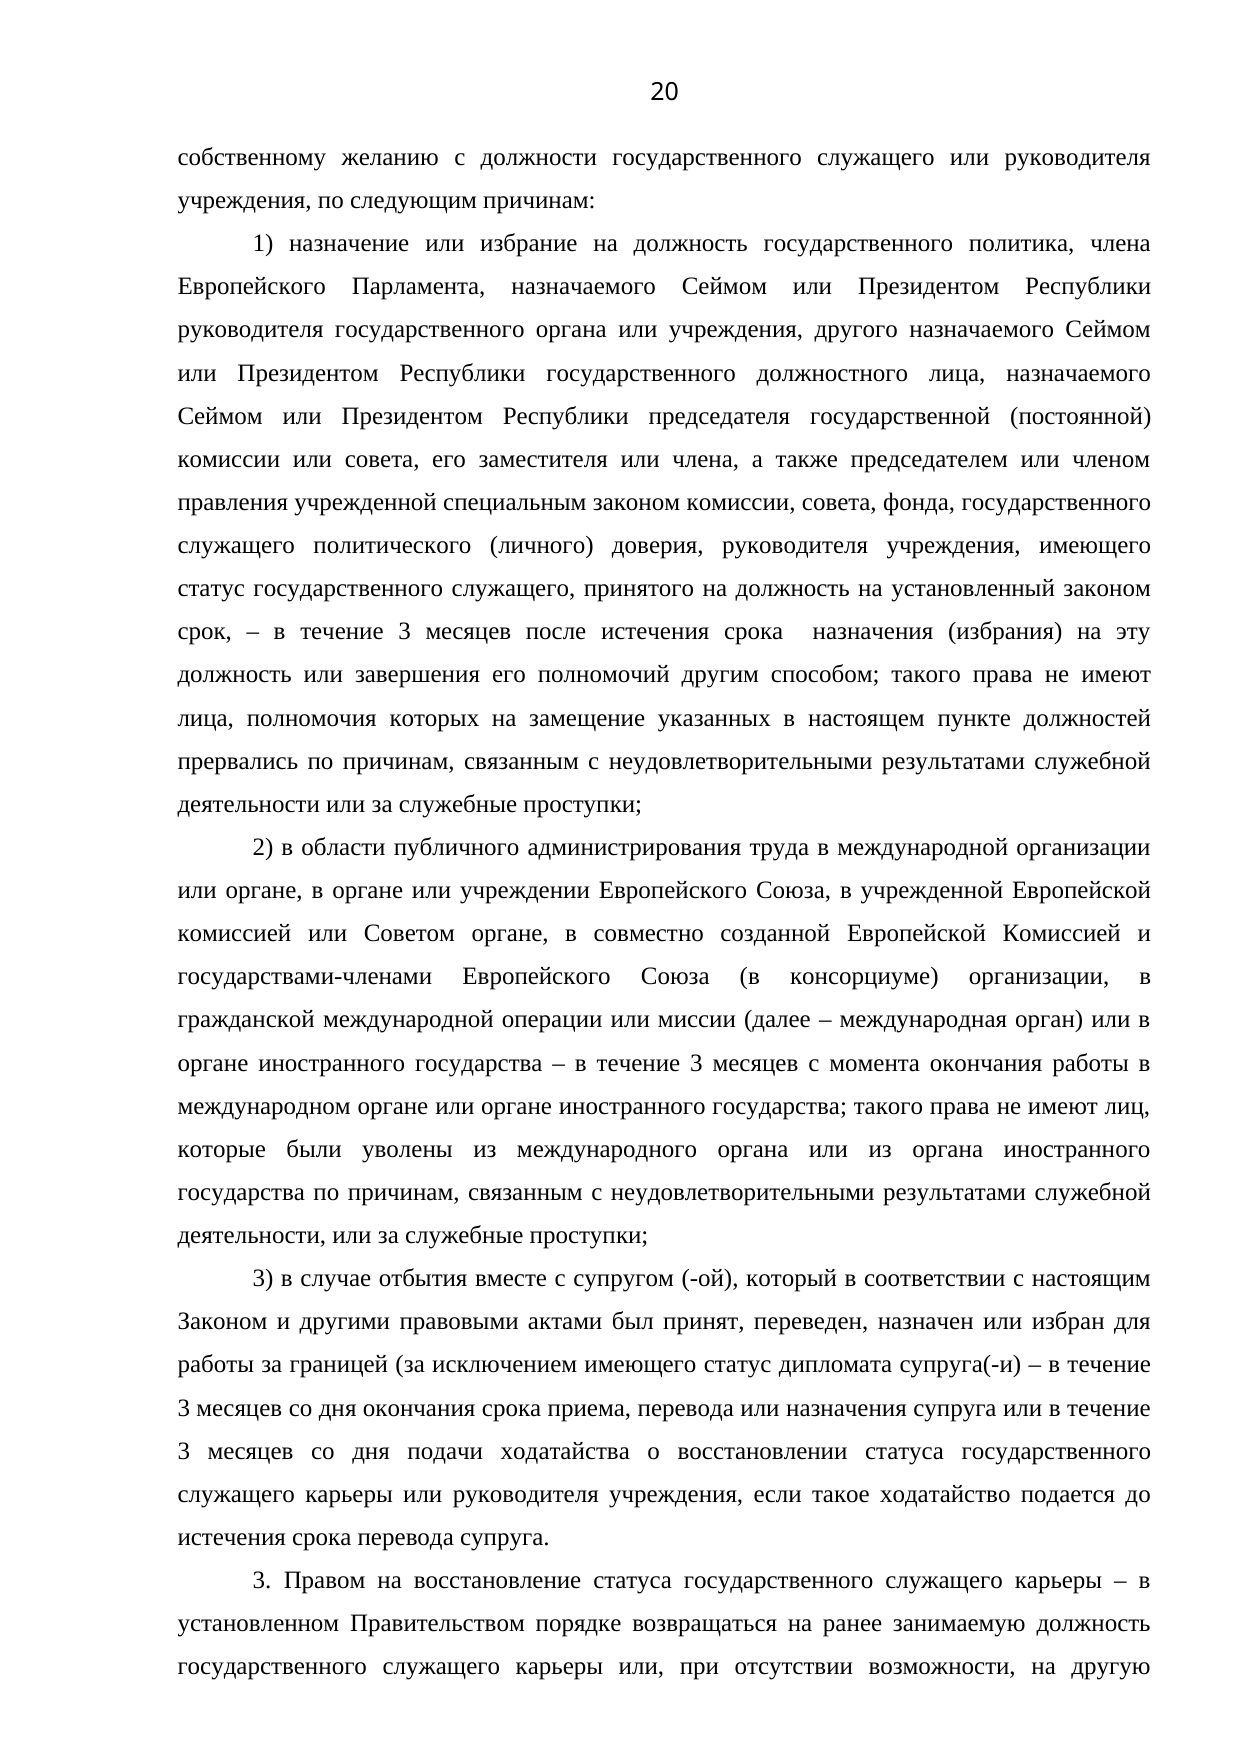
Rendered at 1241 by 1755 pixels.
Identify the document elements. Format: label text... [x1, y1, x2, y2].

text собственному желанию с должности государственного служащего или руководителя учреждения, по следующим причинам: [177, 142, 1152, 214]
text 3. Правом на восстановление статуса государственного служащего карьеры – в установленном Правительством порядке возвращаться на ранее занимаемую должность государственного служащего карьеры или, при отсутствии возможности, на другую [177, 1565, 1152, 1680]
text 3) в случае отбытия вместе с супругом (-ой), который в соответствии с настоящим Законом и другими правовыми актами был принят, переведен, назначен или избран для работы за границей (за исключением имеющего статус дипломата супруга(-и) – в течение 3 месяцев со дня окончания срока приема, перевода или назначения супруга или в течение 3 месяцев со дня подачи ходатайства о восстановлении статуса государственного служащего карьеры или руководителя учреждения, если такое ходатайство подается до истечения срока перевода супруга. [177, 1263, 1152, 1551]
text 1) назначение или избрание на должность государственного политика, члена Европейского Парламента, назначаемого Сеймом или Президентом Республики руководителя государственного органа или учреждения, другого назначаемого Сеймом или Президентом Республики государственного должностного лица, назначаемого Сеймом или Президентом Республики председателя государственной (постоянной) комиссии или совета, его заместителя или члена, а также председателем или членом правления учрежденной специальным законом комиссии, совета, фонда, государственного служащего политического (личного) доверия, руководителя учреждения, имеющего статус государственного служащего, принятого на должность на установленный законом срок, – в течение 3 месяцев после истечения срока назначения (избрания) на эту должность или завершения его полномочий другим способом; такого права не имеют лица, полномочия которых на замещение указанных в настоящем пункте должностей прервались по причинам, связанным с неудовлетворительными результатами служебной деятельности или за служебные проступки; [177, 228, 1152, 818]
text 2) в области публичного администрирования труда в международной организации или органе, в органе или учреждении Европейского Союза, в учрежденной Европейской комиссией или Советом органе, в совместно созданной Европейской Комиссией и государствами-членами Европейского Союза (в консорциуме) организации, в гражданской международной операции или миссии (далее – международная орган) или в органе иностранного государства – в течение 3 месяцев с момента окончания работы в международном органе или органе иностранного государства; такого права не имеют лиц, которые были уволены из международного органа или из органа иностранного государства по причинам, связанным с неудовлетворительными результатами служебной деятельности, или за служебные проступки; [177, 832, 1152, 1249]
